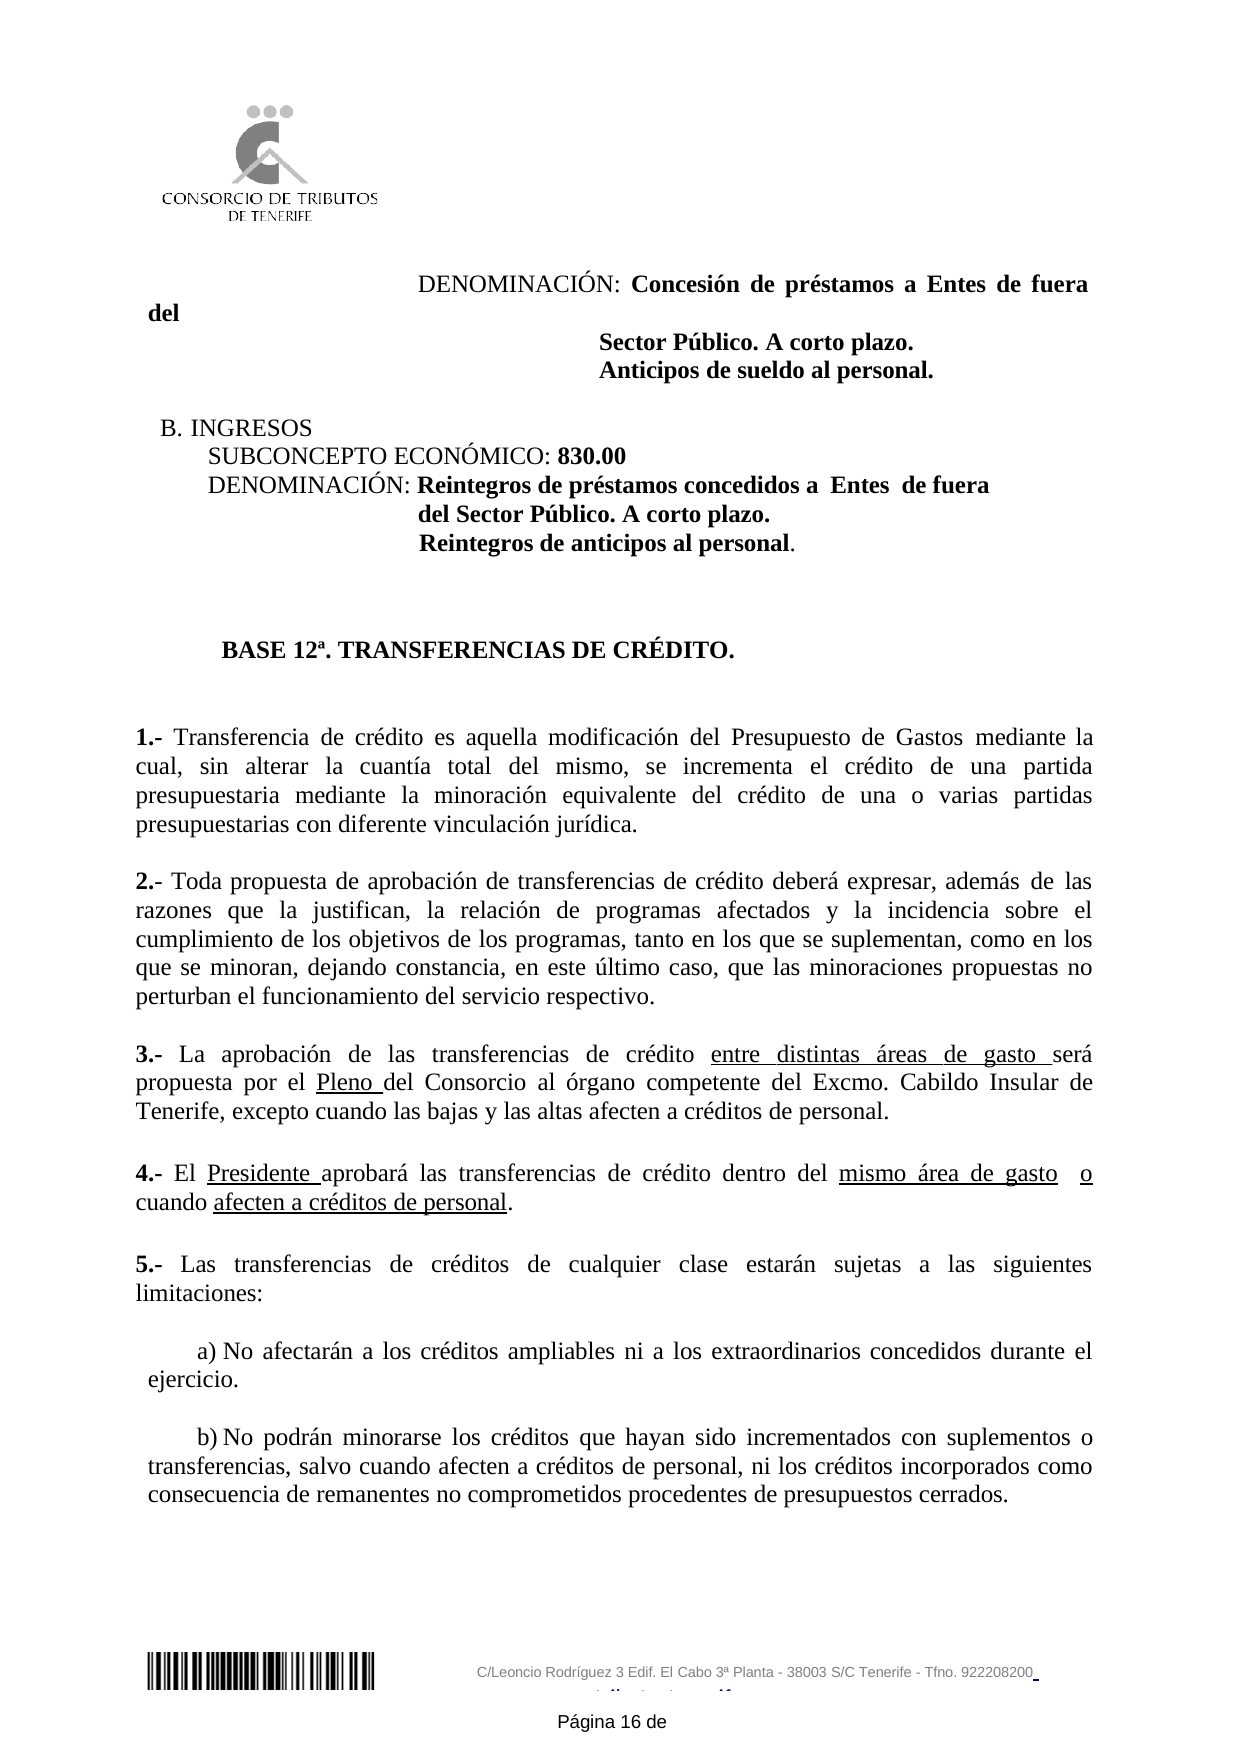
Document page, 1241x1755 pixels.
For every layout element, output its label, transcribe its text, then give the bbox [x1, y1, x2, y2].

list No podrán minorarse los créditos que hayan sido incrementados con suplementos o transferencias, salvo cuando afecten a créditos de personal, ni los créditos incorporados como consecuencia de remanentes no comprometidos procedentes de presupuestos cerrados. [135, 1422, 1093, 1508]
text 4.- El Presidente aprobará las transferencias de crédito dentro del mismo área de gasto o cuando afecten a créditos de personal. [135, 1158, 1093, 1216]
subtitle DENOMINACIÓN: Reintegros de préstamos concedidos a Entes de fuera del Sector Público. A corto plazo. [208, 470, 1017, 528]
text Reintegros de anticipos al personal. [208, 528, 1007, 556]
text SUBCONCEPTO ECONÓMICO: 830.00 [208, 441, 1105, 470]
list No afectarán a los créditos ampliables ni a los extraordinarios concedidos durante el ejercicio. [135, 1336, 1093, 1393]
text BASE 12ª. TRANSFERENCIAS DE CRÉDITO. [221, 635, 1105, 664]
text DENOMINACIÓN: Concesión de préstamos a Entes de fuera [418, 269, 1105, 298]
subtitle del [148, 298, 180, 327]
text 1.- Transferencia de crédito es aquella modificación del Presupuesto de Gastos mediante la cual, sin alterar la cuantía total del mismo, se incrementa el crédito de una partida presupuestaria mediante la minoración equivalente del crédito de una o varias partidas presupuestarias con diferente vinculación jurídica. [135, 722, 1093, 837]
text 2.- Toda propuesta de aprobación de transferencias de crédito deberá expresar, además de las razones que la justifican, la relación de programas afectados y la incidencia sobre el cumplimiento de los objetivos de los programas, tanto en los que se suplementan, como en los que se minoran, dejando constancia, en este último caso, que las minoraciones propuestas no perturban el funcionamiento del servicio respectivo. [135, 866, 1093, 1010]
list INGRESOS [160, 413, 1105, 441]
subtitle Sector Público. A corto plazo. Anticipos de sueldo al personal. [599, 327, 936, 384]
text 5.- Las transferencias de créditos de cualquier clase estarán sujetas a las siguientes limitaciones: [135, 1249, 1093, 1307]
text 3.- La aprobación de las transferencias de crédito entre distintas áreas de gasto será propuesta por el Pleno del Consorcio al órgano competente del Excmo. Cabildo Insular de Tenerife, excepto cuando las bajas y las altas afecten a créditos de personal. [135, 1039, 1093, 1125]
